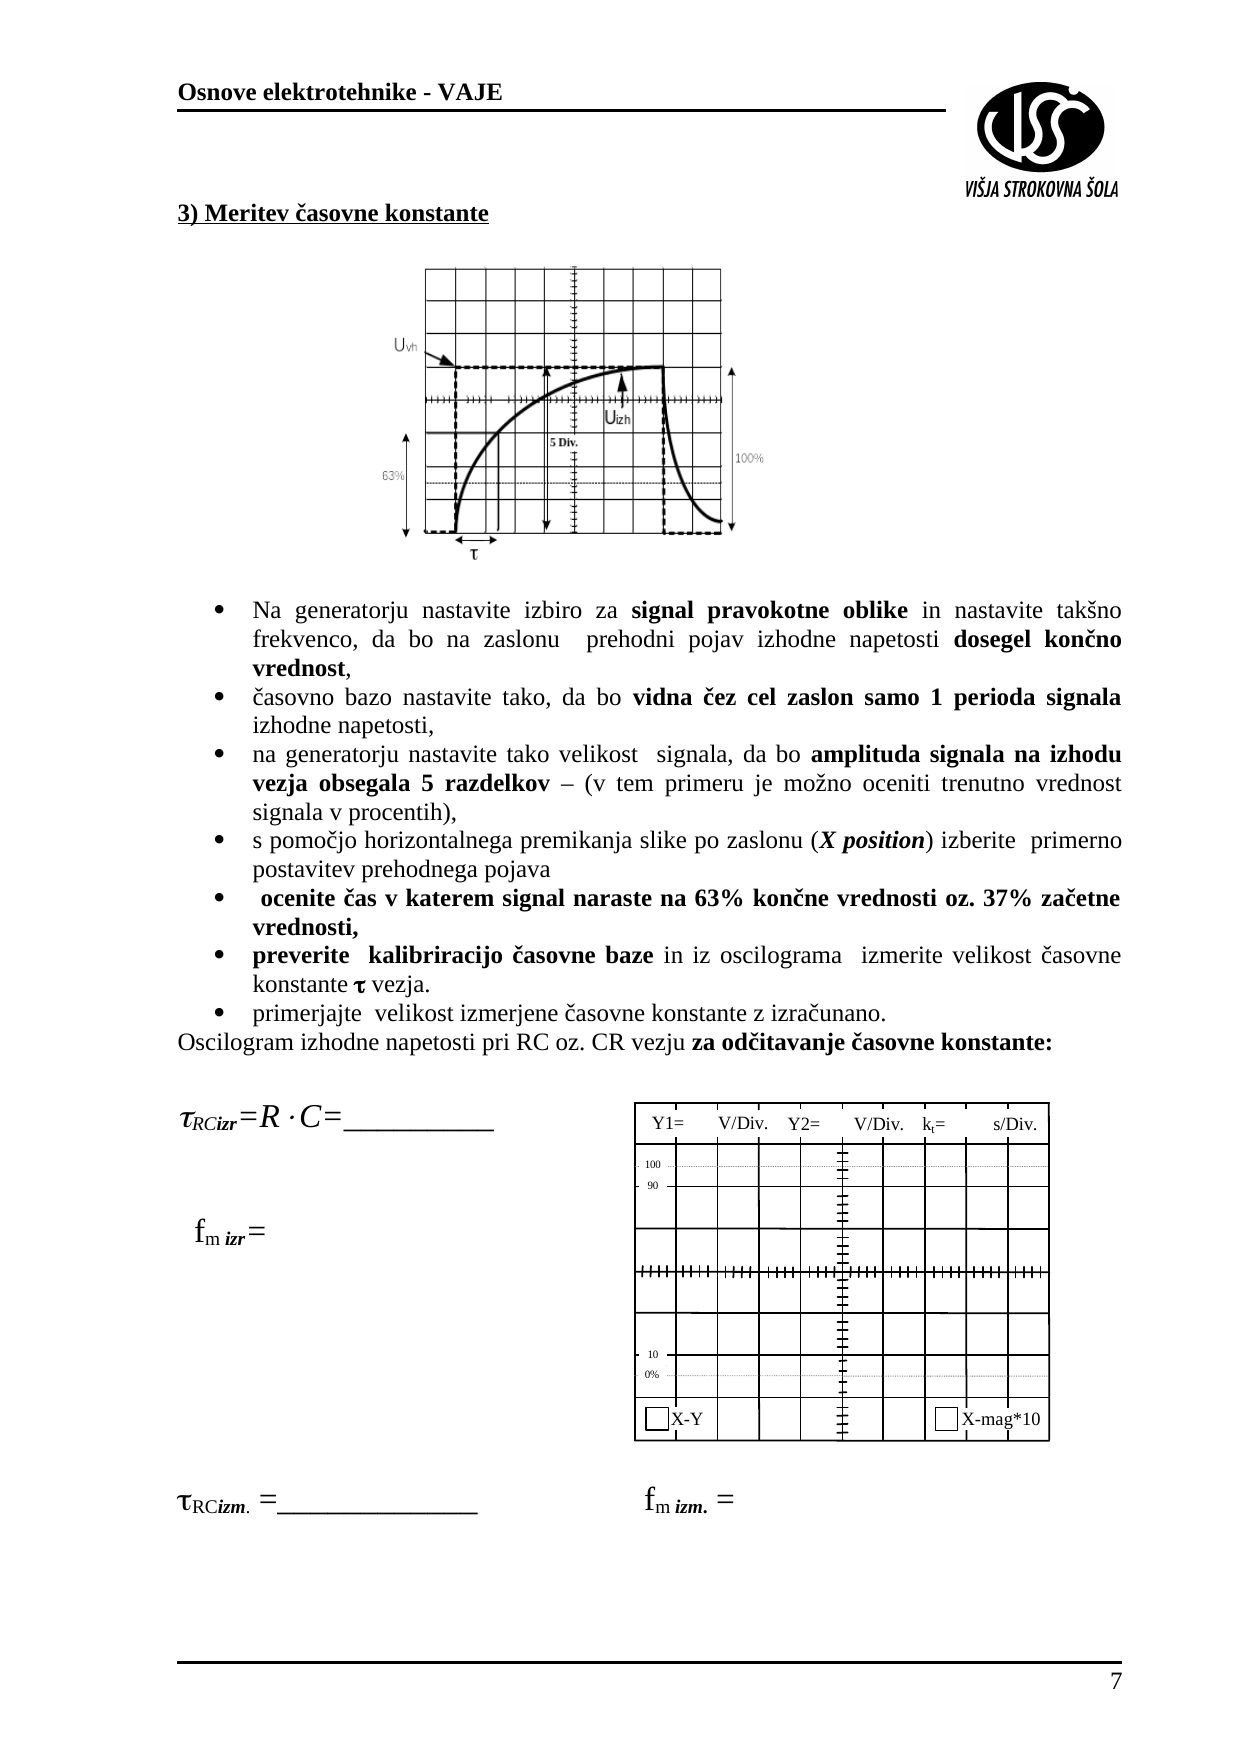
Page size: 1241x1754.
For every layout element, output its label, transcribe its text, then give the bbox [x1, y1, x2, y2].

text [636, 1230, 675, 1250]
text tRCizr=R×C=_________ [177, 1096, 1122, 1135]
list časovno bazo nastavite tako, da bo vidna čez cel zaslon samo 1 perioda signala izhodne napetosti, [215, 682, 1122, 739]
text [843, 1230, 882, 1250]
text [677, 1211, 717, 1227]
subtitle 3) Meritev časovne konstante [177, 158, 1122, 227]
list ocenite čas v katerem signal naraste na 63% končne vrednosti oz. 37% začetne vrednosti, [215, 883, 1122, 941]
text [718, 1211, 758, 1227]
text [801, 1230, 842, 1250]
list s pomočjo horizontalnega premikanja slike po zaslonu (X position) izberite primerno postavitev prehodnega pojava [215, 826, 1122, 883]
list na generatorju nastavite tako velikost signala, da bo amplituda signala na izhodu vezja obsegala 5 razdelkov – (v tem primeru je možno oceniti trenutno vrednost signala v procentih), [215, 739, 1122, 826]
picture [966, 82, 1118, 197]
text [884, 1230, 924, 1250]
text [718, 1230, 758, 1250]
list primerjajte velikost izmerjene časovne konstante z izračunano. [215, 998, 1122, 1027]
text [1009, 1211, 1048, 1228]
list preverite kalibriracijo časovne baze in iz oscilograma izmerite velikost časovne konstante t vezja. [215, 941, 1122, 998]
text [677, 1230, 717, 1250]
text [801, 1211, 842, 1227]
text [760, 1230, 800, 1250]
list Na generatorju nastavite izbiro za signal pravokotne oblike in nastavite takšno frekvenco, da bo na zaslonu prehodni pojav izhodne napetosti dosegel končno vrednost, [215, 596, 1122, 682]
text [760, 1211, 800, 1227]
text [1009, 1230, 1048, 1250]
text [968, 1211, 1007, 1228]
text [1050, 1211, 1122, 1250]
text Oscilogram izhodne napetosti pri RC oz. CR vezju za odčitavanje časovne konstante: [177, 1027, 1122, 1056]
text [926, 1230, 965, 1250]
text tRCizm. =____________ fm izm. = [177, 1480, 1122, 1518]
text [926, 1211, 965, 1227]
text fm izr= [177, 1211, 634, 1250]
text [968, 1230, 1007, 1250]
text [636, 1211, 675, 1227]
text [884, 1211, 924, 1227]
text [843, 1211, 882, 1227]
